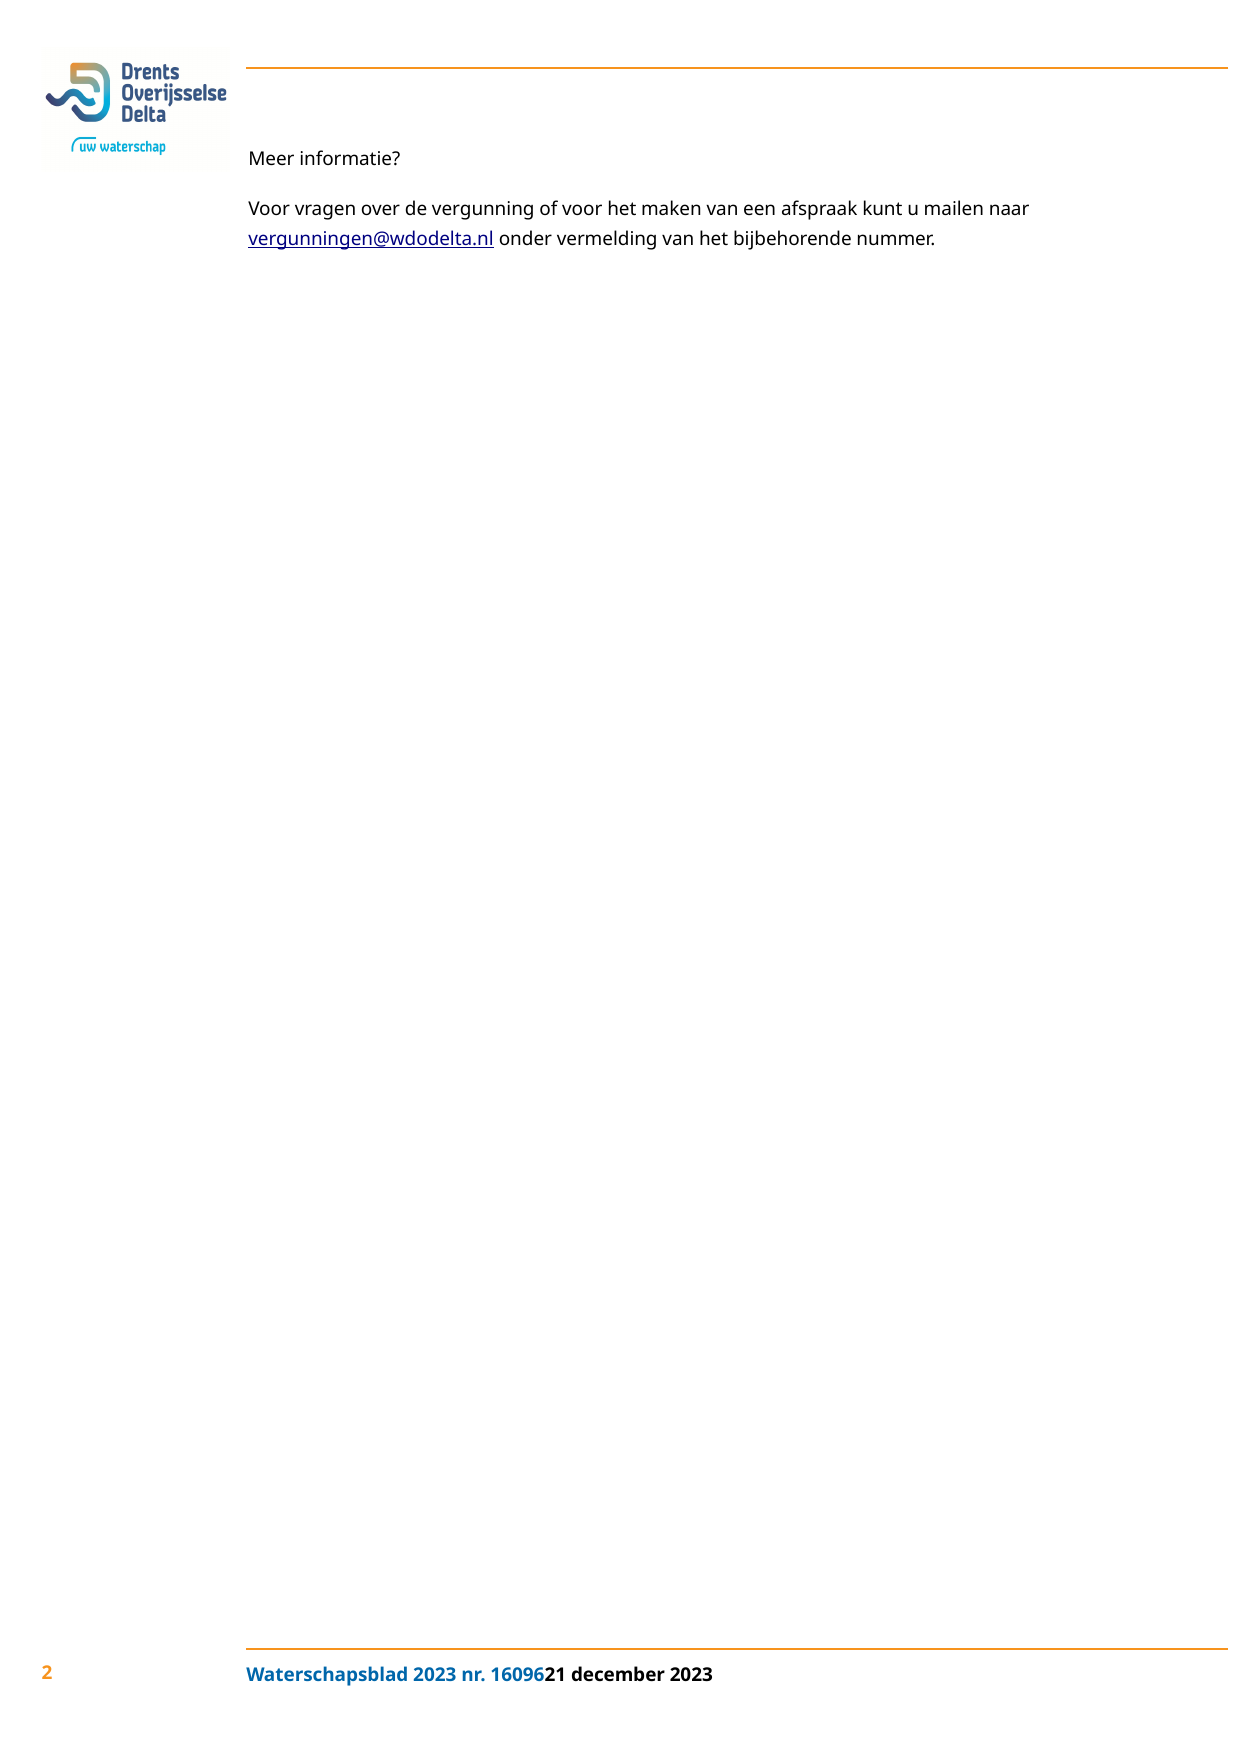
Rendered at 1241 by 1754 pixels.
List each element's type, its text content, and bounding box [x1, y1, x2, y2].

text Voor vragen over de vergunning of voor het maken van een afspraak kunt u mailen naar vergunningen@wdodelta.nl onder vermelding van het bijbehorende nummer. [248, 196, 1152, 251]
picture [41, 47, 231, 172]
text Meer informatie? [248, 145, 1152, 171]
